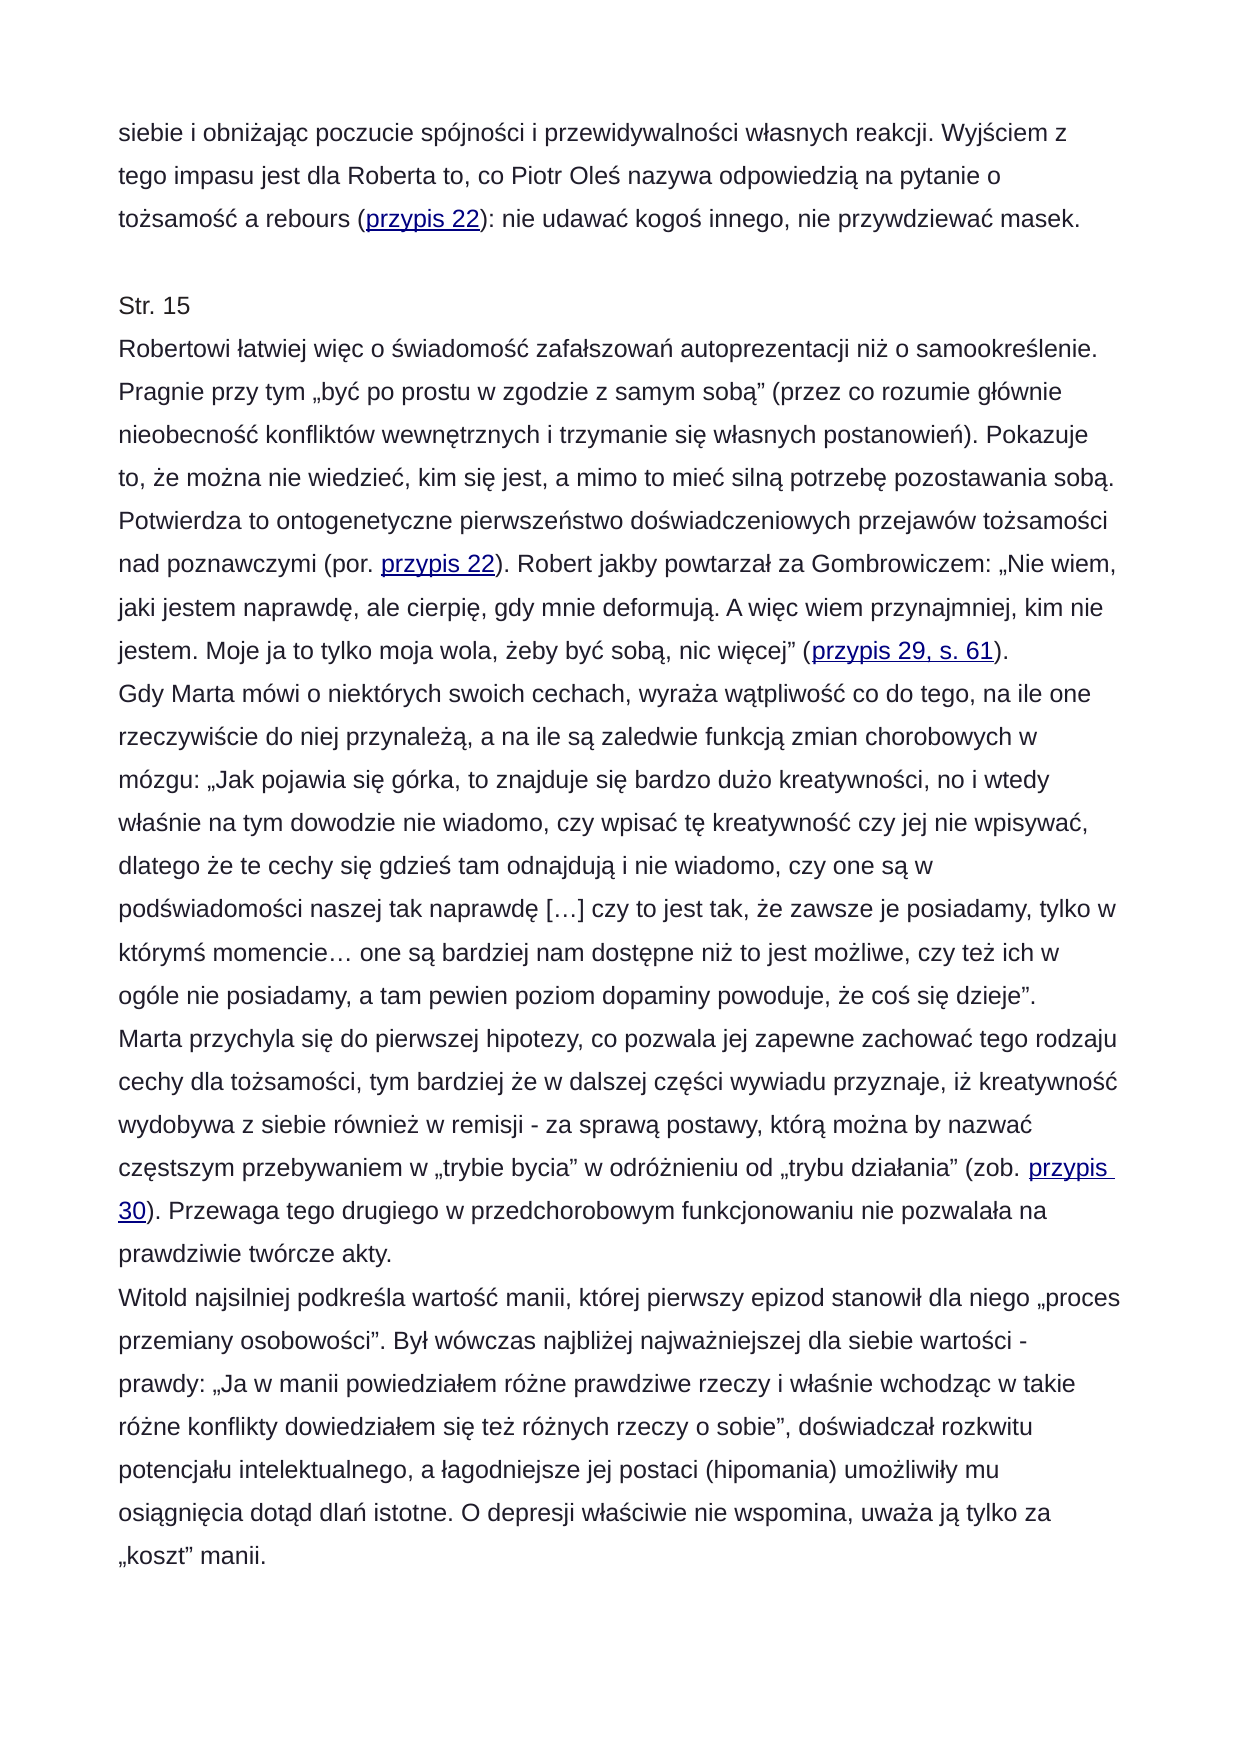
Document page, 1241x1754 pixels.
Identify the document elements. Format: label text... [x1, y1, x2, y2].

text siebie i obniżając poczucie spójności i przewidywalności własnych reakcji. Wyjściem z tego impasu jest dla Roberta to, co Piotr Oleś nazywa odpowiedzią na pytanie o tożsamość a rebours (przypis 22): nie udawać kogoś innego, nie przywdziewać masek. [118, 118, 1122, 233]
text Str. 15 [118, 291, 1122, 319]
text Marta przychyla się do pierwszej hipotezy, co pozwala jej zapewne zachować tego rodzaju cechy dla tożsamości, tym bardziej że w dalszej części wywiadu przyznaje, iż kreatywność wydobywa z siebie również w remisji - za sprawą postawy, którą można by nazwać częstszym przebywaniem w „trybie bycia” w odróżnieniu od „trybu działania” (zob. przypis 30). Przewaga tego drugiego w przedchorobowym funkcjonowaniu nie pozwalała na prawdziwie twórcze akty. [118, 1024, 1122, 1268]
text Robertowi łatwiej więc o świadomość zafałszowań autoprezentacji niż o samookreślenie. Pragnie przy tym „być po prostu w zgodzie z samym sobą” (przez co rozumie głównie nieobecność konfliktów wewnętrznych i trzymanie się własnych postanowień). Pokazuje to, że można nie wiedzieć, kim się jest, a mimo to mieć silną potrzebę pozostawania sobą. Potwierdza to ontogenetyczne pierwszeństwo doświadczeniowych przejawów tożsamości nad poznawczymi (por. przypis 22). Robert jakby powtarzał za Gombrowiczem: „Nie wiem, jaki jestem naprawdę, ale cierpię, gdy mnie deformują. A więc wiem przynajmniej, kim nie jestem. Moje ja to tylko moja wola, żeby być sobą, nic więcej” (przypis 29, s. 61). [118, 334, 1122, 664]
text Witold najsilniej podkreśla wartość manii, której pierwszy epizod stanowił dla niego „proces przemiany osobowości”. Był wówczas najbliżej najważniejszej dla siebie wartości - prawdy: „Ja w manii powiedziałem różne prawdziwe rzeczy i właśnie wchodząc w takie różne konflikty dowiedziałem się też różnych rzeczy o sobie”, doświadczał rozkwitu potencjału intelektualnego, a łagodniejsze jej postaci (hipomania) umożliwiły mu osiągnięcia dotąd dlań istotne. O depresji właściwie nie wspomina, uważa ją tylko za „koszt” manii. [118, 1282, 1122, 1570]
text Gdy Marta mówi o niektórych swoich cechach, wyraża wątpliwość co do tego, na ile one rzeczywiście do niej przynależą, a na ile są zaledwie funkcją zmian chorobowych w mózgu: „Jak pojawia się górka, to znajduje się bardzo dużo kreatywności, no i wtedy właśnie na tym dowodzie nie wiadomo, czy wpisać tę kreatywność czy jej nie wpisywać, dlatego że te cechy się gdzieś tam odnajdują i nie wiadomo, czy one są w podświadomości naszej tak naprawdę […] czy to jest tak, że zawsze je posiadamy, tylko w którymś momencie… one są bardziej nam dostępne niż to jest możliwe, czy też ich w ogóle nie posiadamy, a tam pewien poziom dopaminy powoduje, że coś się dzieje”. [118, 679, 1122, 1009]
